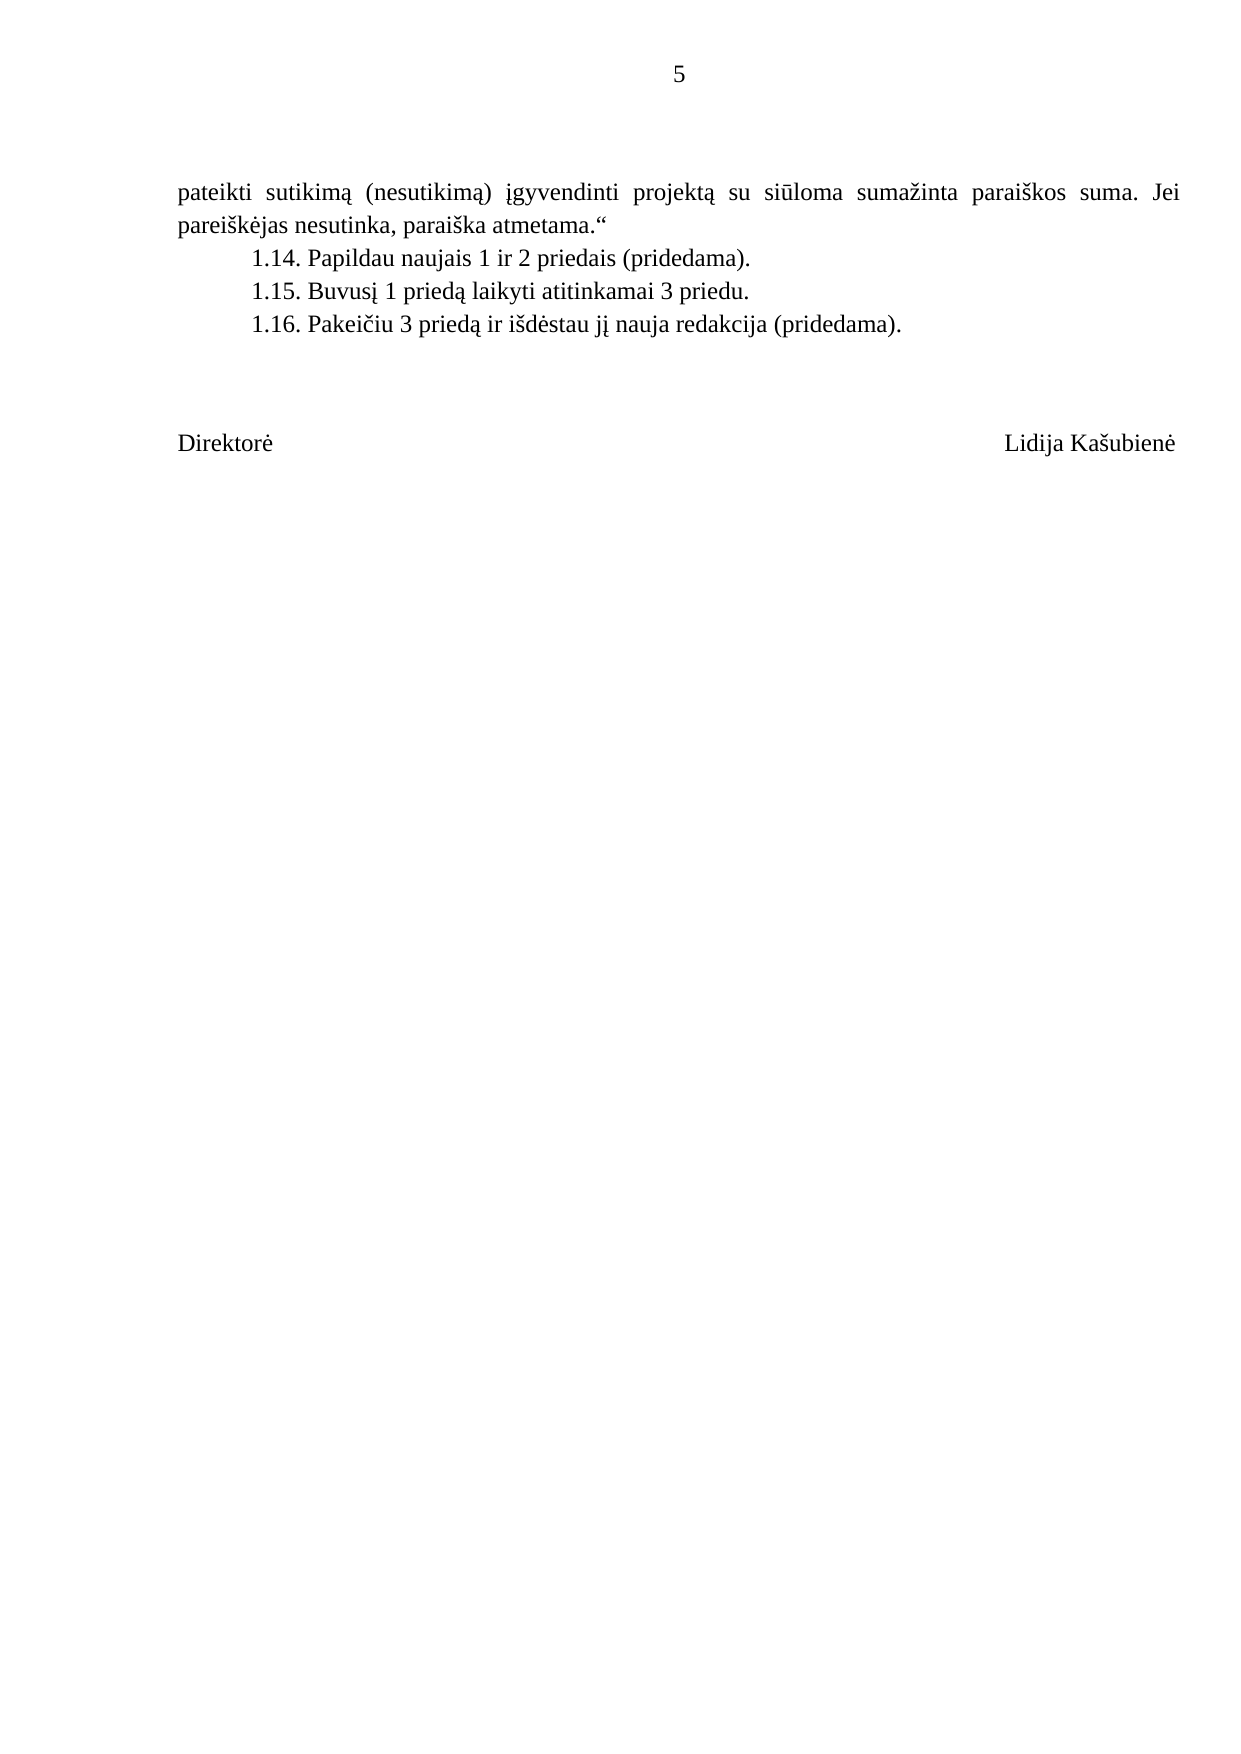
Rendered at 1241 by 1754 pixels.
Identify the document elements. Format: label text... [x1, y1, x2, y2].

text Direktorė Lidija Kašubienė [177, 428, 1181, 457]
text pateikti sutikimą (nesutikimą) įgyvendinti projektą su siūloma sumažinta paraiškos suma. Jei pareiškėjas nesutinka, paraiška atmetama.“ [177, 177, 1181, 239]
text 1.14. Papildau naujais 1 ir 2 priedais (pridedama). [177, 243, 1181, 272]
text 1.15. Buvusį 1 priedą laikyti atitinkamai 3 priedu. [177, 276, 1181, 305]
text 1.16. Pakeičiu 3 priedą ir išdėstau jį nauja redakcija (pridedama). [177, 309, 1181, 338]
